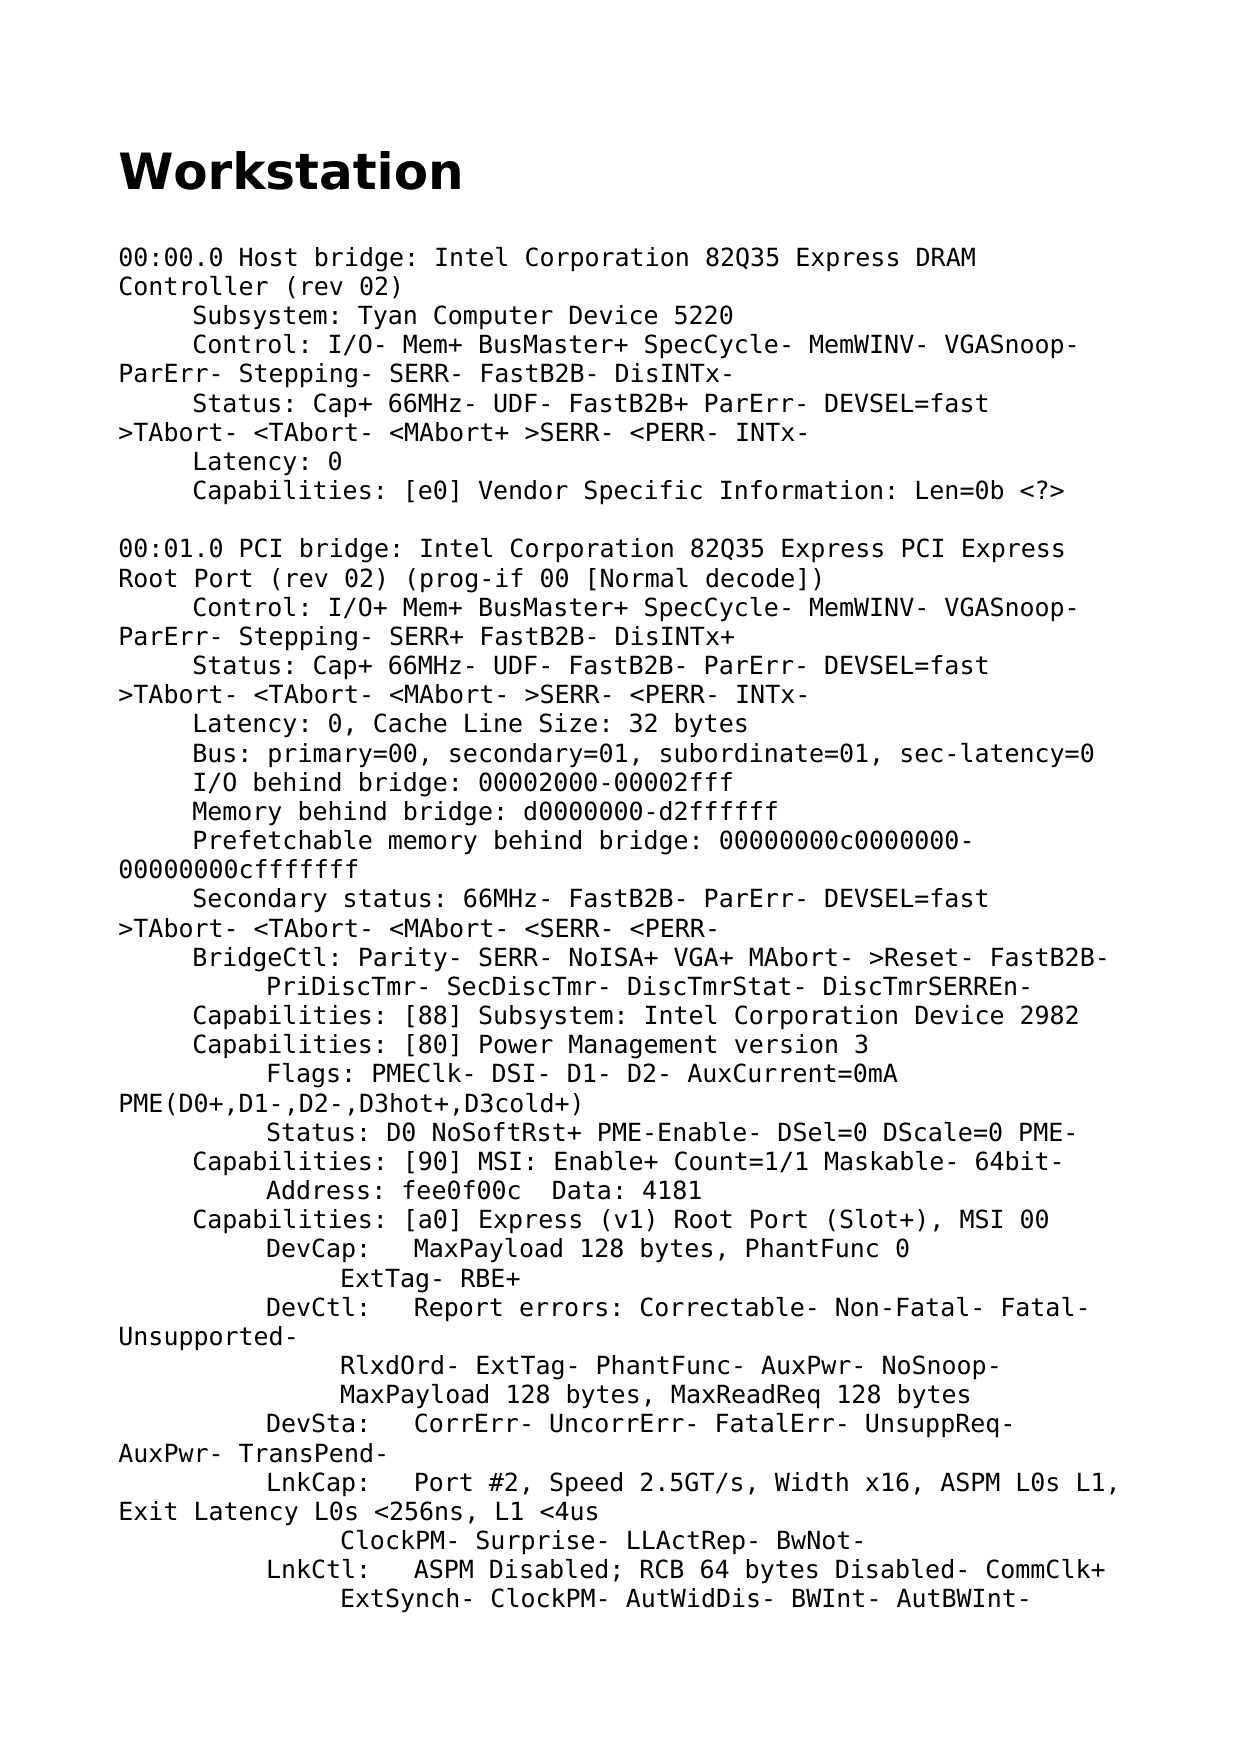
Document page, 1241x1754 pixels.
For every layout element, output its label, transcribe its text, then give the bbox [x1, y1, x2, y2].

text 00:00.0 Host bridge: Intel Corporation 82Q35 Express DRAM Controller (rev 02) Subsystem: Tyan Computer Device 5220 Control: I/O- Mem+ BusMaster+ SpecCycle- MemWINV- VGASnoop- ParErr- Stepping- SERR- FastB2B- DisINTx- Status: Cap+ 66MHz- UDF- FastB2B+ ParErr- DEVSEL=fast >TAbort- <TAbort- <MAbort+ >SERR- <PERR- INTx- Latency: 0 Capabilities: [e0] Vendor Specific Information: Len=0b <?> 00:01.0 PCI bridge: Intel Corporation 82Q35 Express PCI Express Root Port (rev 02) (prog-if 00 [Normal decode]) Control: I/O+ Mem+ BusMaster+ SpecCycle- MemWINV- VGASnoop- ParErr- Stepping- SERR+ FastB2B- DisINTx+ Status: Cap+ 66MHz- UDF- FastB2B- ParErr- DEVSEL=fast >TAbort- <TAbort- <MAbort- >SERR- <PERR- INTx- Latency: 0, Cache Line Size: 32 bytes Bus: primary=00, secondary=01, subordinate=01, sec-latency=0 I/O behind bridge: 00002000-00002fff Memory behind bridge: d0000000-d2ffffff Prefetchable memory behind bridge: 00000000c0000000-00000000cfffffff Secondary status: 66MHz- FastB2B- ParErr- DEVSEL=fast >TAbort- <TAbort- <MAbort- <SERR- <PERR- BridgeCtl: Parity- SERR- NoISA+ VGA+ MAbort- >Reset- FastB2B- PriDiscTmr- SecDiscTmr- DiscTmrStat- DiscTmrSERREn- Capabilities: [88] Subsystem: Intel Corporation Device 2982 Capabilities: [80] Power Management version 3 Flags: PMEClk- DSI- D1- D2- AuxCurrent=0mA PME(D0+,D1-,D2-,D3hot+,D3cold+) Status: D0 NoSoftRst+ PME-Enable- DSel=0 DScale=0 PME- Capabilities: [90] MSI: Enable+ Count=1/1 Maskable- 64bit- Address: fee0f00c Data: 4181 Capabilities: [a0] Express (v1) Root Port (Slot+), MSI 00 DevCap: MaxPayload 128 bytes, PhantFunc 0 ExtTag- RBE+ DevCtl: Report errors: Correctable- Non-Fatal- Fatal- Unsupported- RlxdOrd- ExtTag- PhantFunc- AuxPwr- NoSnoop- MaxPayload 128 bytes, MaxReadReq 128 bytes DevSta: CorrErr- UncorrErr- FatalErr- UnsuppReq- AuxPwr- TransPend- LnkCap: Port #2, Speed 2.5GT/s, Width x16, ASPM L0s L1, Exit Latency L0s <256ns, L1 <4us ClockPM- Surprise- LLActRep- BwNot- LnkCtl: ASPM Disabled; RCB 64 bytes Disabled- CommClk+ ExtSynch- ClockPM- AutWidDis- BWInt- AutBWInt- [118, 214, 1122, 1614]
subtitle Workstation [118, 143, 1122, 201]
